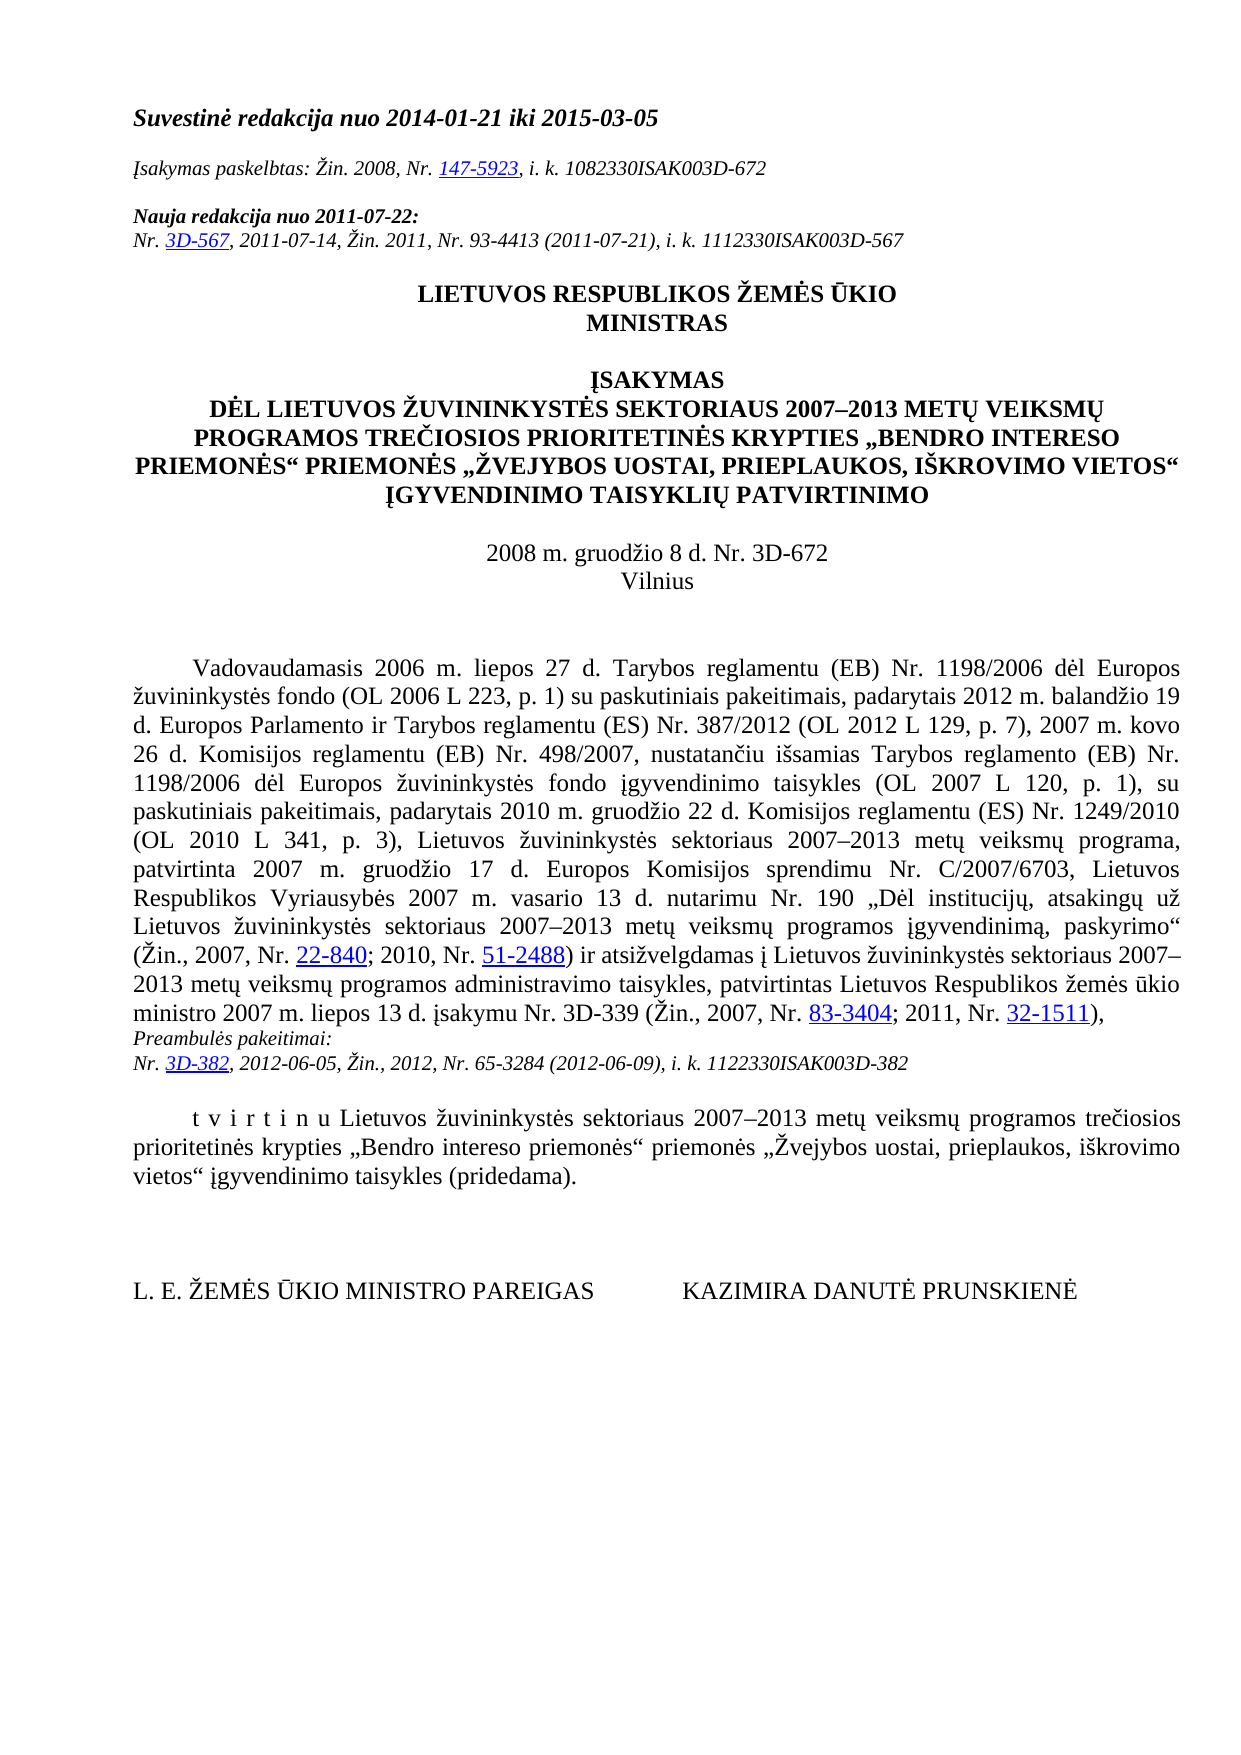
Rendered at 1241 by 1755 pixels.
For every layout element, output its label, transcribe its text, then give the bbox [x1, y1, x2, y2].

text Nauja redakcija nuo 2011-07-22: [133, 204, 1181, 228]
text Dėl Lietuvos žuvininkystės sektoriaus 2007–2013 metų veiksmų programos TREČIOSIOS PRIORITETINĖS KRYPTIES „BENDRO INTERESO PRIEMONĖS“ PRIEMONĖS „ŽVEJYBOS UOSTAI, PRIEPLAUKOS, IŠKROVIMO VIETOS“ ĮGYVENDINIMO TAISYKLIŲ patvirtinimo [133, 394, 1181, 509]
text t v i r t i n u Lietuvos žuvininkystės sektoriaus 2007–2013 metų veiksmų programos trečiosios prioritetinės krypties „Bendro intereso priemonės“ priemonės „Žvejybos uostai, prieplaukos, iškrovimo vietos“ įgyvendinimo taisykles (pridedama). [133, 1103, 1181, 1189]
text MINISTRAS [133, 308, 1181, 336]
text Įsakymas paskelbtas: Žin. 2008, Nr. 147-5923, i. k. 1082330ISAK003D-672 [133, 156, 1181, 180]
text Nr. 3D-382, 2012-06-05, Žin., 2012, Nr. 65-3284 (2012-06-09), i. k. 1122330ISAK003D-382 [133, 1050, 1181, 1074]
text Vadovaudamasis 2006 m. liepos 27 d. Tarybos reglamentu (EB) Nr. 1198/2006 dėl Europos žuvininkystės fondo (OL 2006 L 223, p. 1) su paskutiniais pakeitimais, padarytais 2012 m. balandžio 19 d. Europos Parlamento ir Tarybos reglamentu (ES) Nr. 387/2012 (OL 2012 L 129, p. 7), 2007 m. kovo 26 d. Komisijos reglamentu (EB) Nr. 498/2007, nustatančiu išsamias Tarybos reglamento (EB) Nr. 1198/2006 dėl Europos žuvininkystės fondo įgyvendinimo taisykles (OL 2007 L 120, p. 1), su paskutiniais pakeitimais, padarytais 2010 m. gruodžio 22 d. Komisijos reglamentu (ES) Nr. 1249/2010 (OL 2010 L 341, p. 3), Lietuvos žuvininkystės sektoriaus 2007–2013 metų veiksmų programa, patvirtinta 2007 m. gruodžio 17 d. Europos Komisijos sprendimu Nr. C/2007/6703, Lietuvos Respublikos Vyriausybės 2007 m. vasario 13 d. nutarimu Nr. 190 „Dėl institucijų, atsakingų už Lietuvos žuvininkystės sektoriaus 2007–2013 metų veiksmų programos įgyvendinimą, paskyrimo“ (Žin., 2007, Nr. 22-840; 2010, Nr. 51-2488) ir atsižvelgdamas į Lietuvos žuvininkystės sektoriaus 2007–2013 metų veiksmų programos administravimo taisykles, patvirtintas Lietuvos Respublikos žemės ūkio ministro 2007 m. liepos 13 d. įsakymu Nr. 3D-339 (Žin., 2007, Nr. 83-3404; 2011, Nr. 32-1511), [133, 653, 1181, 1026]
text L. E. ŽEMĖS ŪKIO MINISTRO PAREIGAS KAZIMIRA DANUTĖ PRUNSKIENĖ [133, 1276, 1181, 1304]
text Nr. 3D-567, 2011-07-14, Žin. 2011, Nr. 93-4413 (2011-07-21), i. k. 1112330ISAK003D-567 [133, 228, 1181, 252]
text Vilnius [133, 566, 1181, 595]
text LIETUVOS RESPUBLIKOS ŽEMĖS ŪKIO [133, 279, 1181, 308]
text Suvestinė redakcija nuo 2014-01-21 iki 2015-03-05 [133, 103, 1181, 132]
text 2008 m. gruodžio 8 d. Nr. 3D-672 [133, 538, 1181, 566]
text Preambulės pakeitimai: [133, 1026, 1181, 1050]
text ĮSAKYMAS [133, 365, 1181, 394]
